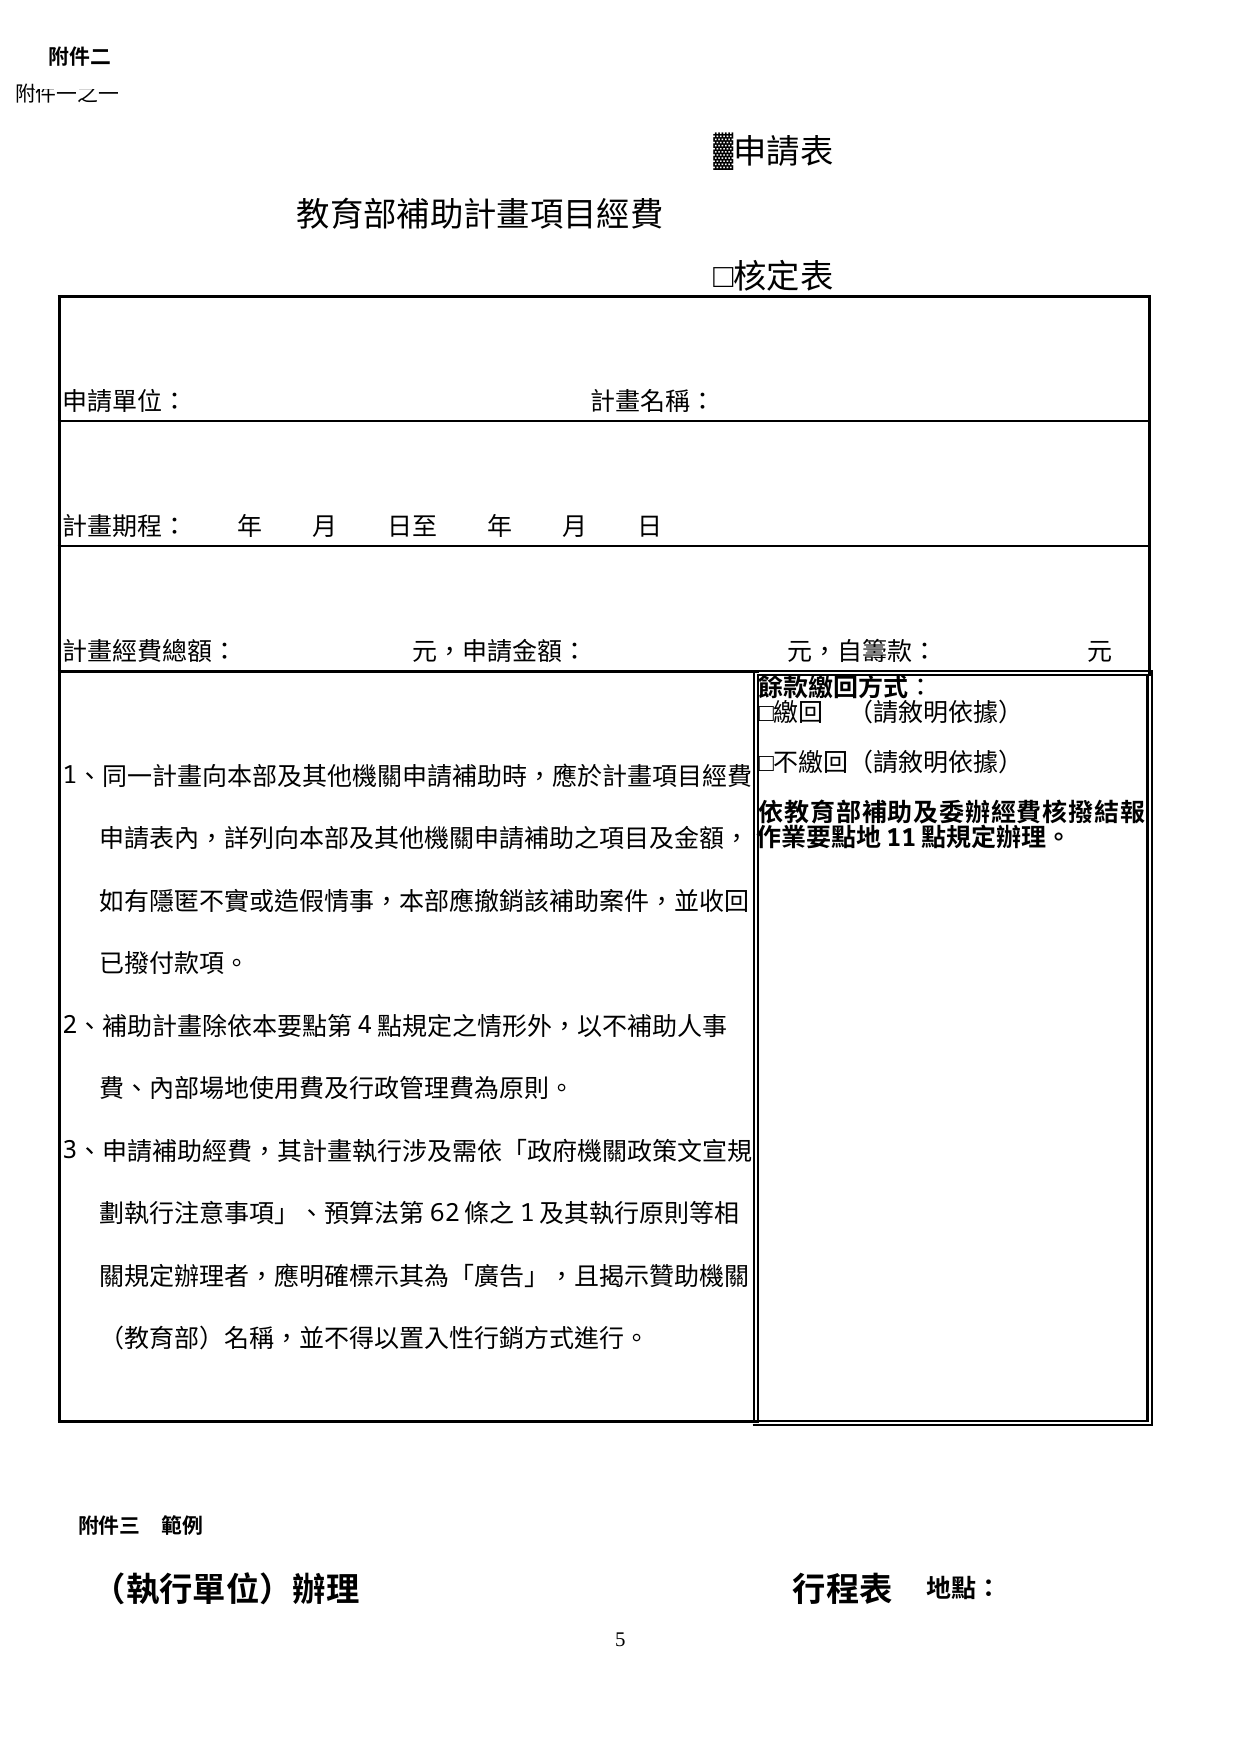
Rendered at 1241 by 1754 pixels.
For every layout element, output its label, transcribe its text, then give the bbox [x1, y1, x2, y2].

table_cell 申請單位： [61, 298, 587, 420]
text 附件三 範例 [22, 1483, 1181, 1545]
table_header [59, 126, 115, 170]
table_header [115, 108, 209, 170]
table_cell 餘款繳回方式： □繳回 （請敘明依據） □不繳回（請敘明依據） 依教育部補助及委辦經費核撥結報作業要點地11點規定辦理。 [759, 676, 1146, 1420]
table_cell [933, 170, 1149, 233]
table_header [933, 108, 1149, 170]
table_header [358, 108, 482, 170]
table_cell [483, 233, 689, 295]
text （執行單位）辦理 行程表 地點： [59, 1545, 1181, 1608]
table_cell [689, 170, 857, 233]
table_cell 教育部補助計畫項目經費 [231, 170, 689, 233]
table_header [231, 108, 358, 170]
table_cell [115, 170, 209, 233]
table_cell [858, 170, 933, 233]
table_cell [59, 233, 115, 295]
table_header [858, 108, 933, 170]
table_cell 備註： 1、同一計畫向本部及其他機關申請補助時，應於計畫項目經費申請表內，詳列向本部及其他機關申請補助之項目及金額，如有隱匿不實或造假情事，本部應撤銷該補助案件，並收回已撥付款項。 2、補助計畫除依本要點第4點規定之情形外，以不補助人事費、內部場地使用費及行政管理費為原則。 3、申請補助經費，其計畫執行涉及需依「政府機關政策文宣規劃執行注意事項」、預算法第62條之1及其執行原則等相關規定辦理者，應明確標示其為「廣告」，且揭示贊助機關（教育部）名稱，並不得以置入性行銷方式進行。 [61, 673, 753, 1420]
table_cell [231, 233, 358, 295]
table_header [483, 108, 689, 170]
table_header ▓申請表 [689, 108, 857, 170]
table_cell 計畫經費總額： 元，申請金額： 元，自籌款： 元 [61, 547, 1148, 670]
table_cell [209, 170, 231, 233]
table_cell 計畫名稱： [587, 298, 1148, 420]
table_cell 計畫期程： 年 月 日至 年 月 日 [61, 422, 1148, 545]
table_cell [933, 233, 1149, 295]
table_cell [858, 233, 933, 295]
table_cell [59, 170, 115, 233]
table_cell [358, 233, 482, 295]
table_cell [209, 233, 231, 295]
table_cell □核定表 [689, 233, 857, 295]
table_header [209, 108, 231, 170]
table_cell [115, 233, 209, 295]
